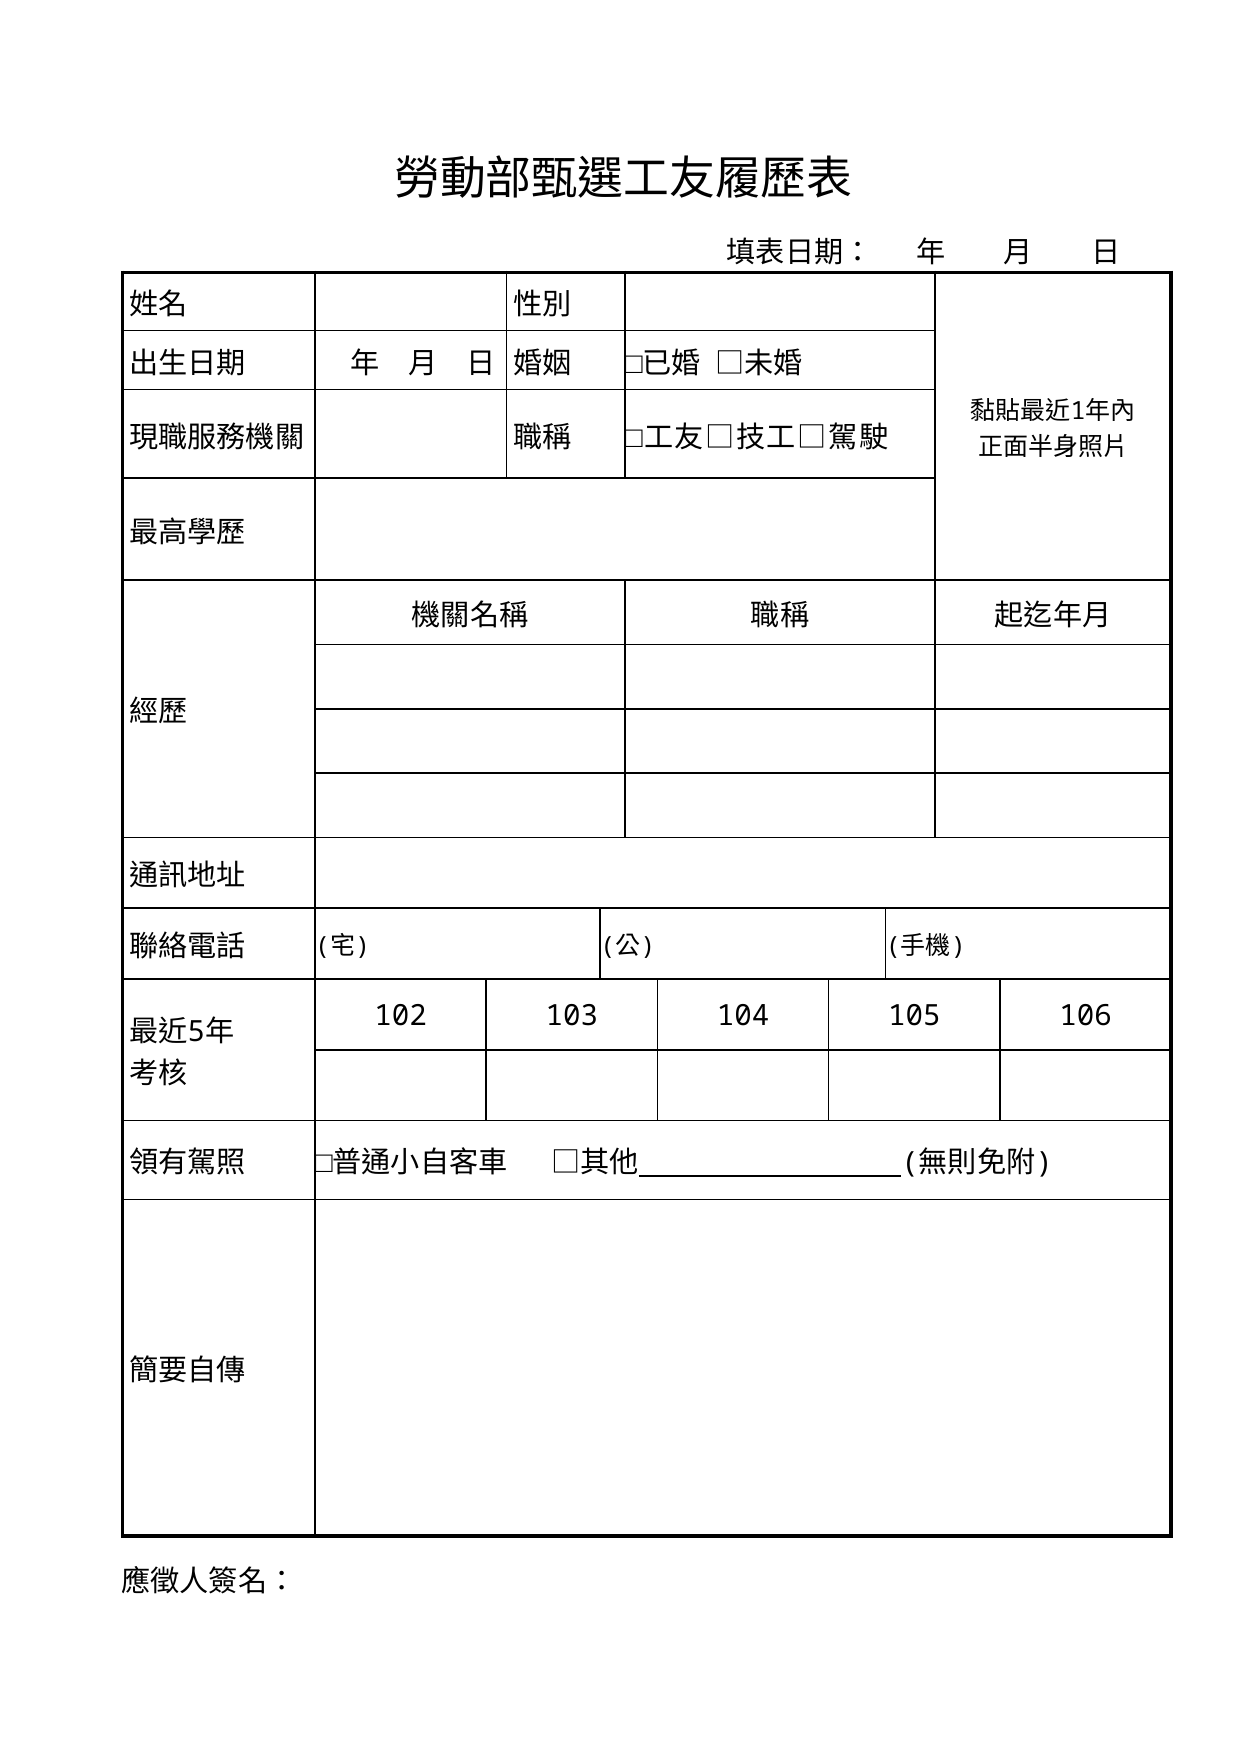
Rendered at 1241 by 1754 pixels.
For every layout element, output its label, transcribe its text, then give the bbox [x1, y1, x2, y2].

table_header [626, 274, 934, 329]
table_cell 105 [829, 980, 999, 1049]
table_cell [316, 390, 506, 477]
table_cell [316, 774, 624, 836]
table_cell [1001, 1051, 1169, 1120]
table_cell [316, 645, 624, 708]
table_cell [936, 710, 1169, 772]
table_cell 聯絡電話 [124, 909, 314, 978]
table_cell [316, 710, 624, 772]
table_cell (宅) [316, 909, 599, 978]
table_cell 現職服務機關 [124, 390, 314, 477]
text 應徵人簽名： [121, 1538, 1081, 1600]
table_cell [626, 710, 934, 772]
table_cell 簡要自傳 [124, 1200, 314, 1534]
table_cell [626, 774, 934, 836]
text 填表日期： 年 月 日 [726, 208, 1125, 271]
table_cell [936, 645, 1169, 708]
table_cell [316, 838, 1169, 907]
table_cell 職稱 [626, 581, 934, 643]
table_cell 起迄年月 [936, 581, 1169, 643]
table_cell 機關名稱 [316, 581, 624, 643]
table_cell 103 [487, 980, 657, 1049]
text 勞動部甄選工友履歷表 [165, 142, 1081, 208]
table_cell [487, 1051, 657, 1120]
table_header [316, 274, 506, 329]
table_header 性別 [507, 274, 624, 329]
table_cell 106 [1001, 980, 1169, 1049]
table_cell 年 月 日 [316, 331, 506, 389]
table_cell [316, 1051, 485, 1120]
table_cell □已婚 □未婚 [626, 331, 934, 389]
table_cell [936, 774, 1169, 836]
table_cell [658, 1051, 828, 1120]
table_cell [626, 645, 934, 708]
table_cell □工友□技工□駕駛 [626, 390, 934, 477]
table_cell [316, 1200, 1169, 1534]
table_cell 102 [316, 980, 485, 1049]
table_cell 出生日期 [124, 331, 314, 389]
table_header 姓名 [124, 274, 314, 329]
table_cell 104 [658, 980, 828, 1049]
table_cell □普通小自客車 □其他 (無則免附) [316, 1121, 1169, 1198]
table_cell 職稱 [507, 390, 624, 477]
table_cell 最近5年 考核 [124, 980, 314, 1120]
table_cell [316, 479, 934, 579]
table_cell (公) [601, 909, 885, 978]
table_cell (手機) [886, 909, 1169, 978]
table_cell 領有駕照 [124, 1121, 314, 1198]
table_cell 通訊地址 [124, 838, 314, 907]
table_cell [829, 1051, 999, 1120]
table_header 黏貼最近1年內 正面半身照片 [936, 274, 1169, 579]
table_cell 經歷 [124, 581, 314, 836]
table_cell 最高學歷 [124, 479, 314, 579]
table_cell 婚姻 [507, 331, 624, 389]
